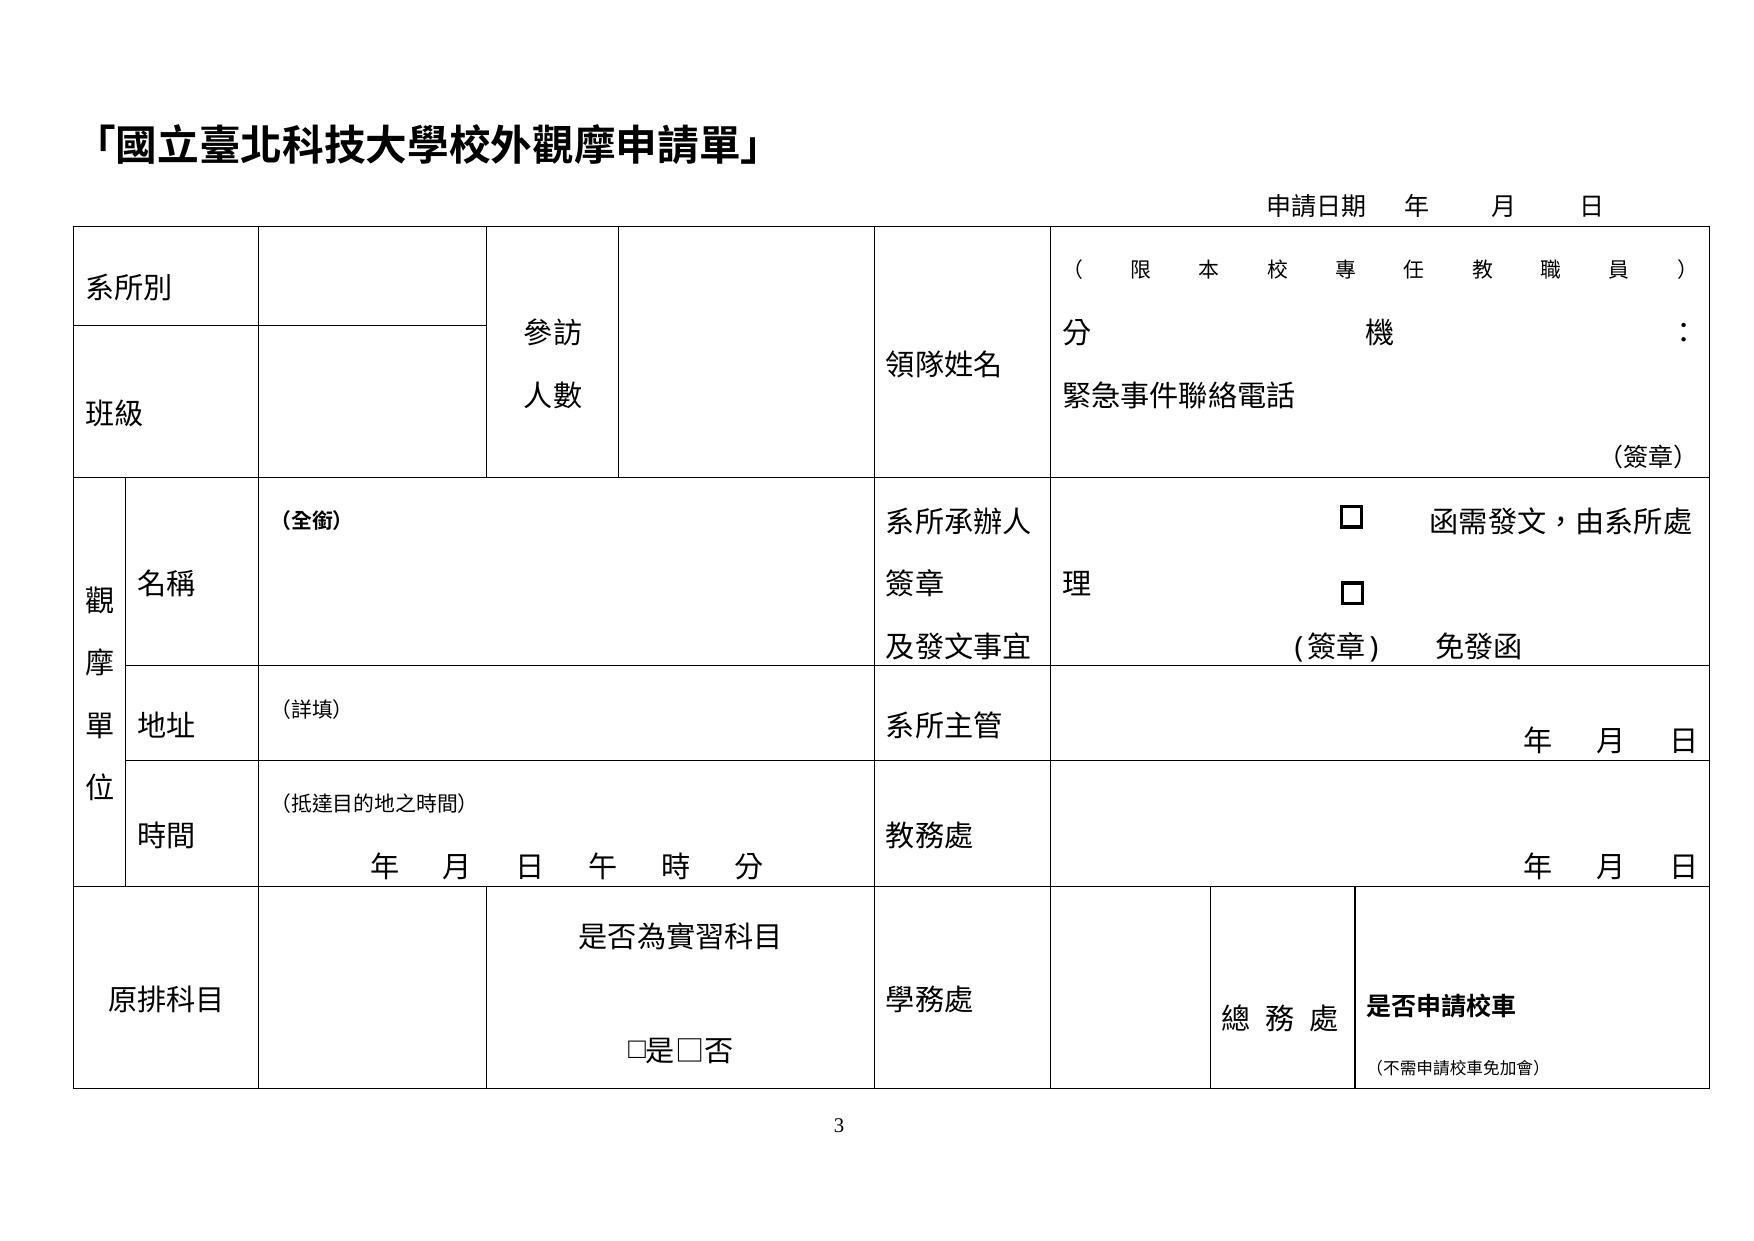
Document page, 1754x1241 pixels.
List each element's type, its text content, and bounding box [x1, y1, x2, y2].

table_cell 觀 摩 單 位 [74, 478, 125, 886]
table_cell 時間 [126, 761, 258, 886]
table_cell 原排科目 [74, 887, 258, 1088]
table_header （限本校專任教職員） 分機： 緊急事件聯絡電話 （簽章） [1051, 227, 1709, 477]
table_cell 學務處 [875, 887, 1050, 1088]
table_cell 班級 [74, 326, 258, 477]
table_cell （詳填） [259, 666, 874, 760]
table_cell 是否申請校車 （不需申請校車免加會） [1356, 887, 1709, 1088]
table_cell 教務處 [875, 761, 1050, 886]
table_header 領隊姓名 [875, 227, 1050, 477]
text 申請日期 年 月 日 [74, 163, 1604, 226]
table_cell （抵達目的地之時間） 年 月 日 午 時 分 [259, 761, 874, 886]
text 「國立臺北科技大學校外觀摩申請單」 [74, 101, 1604, 163]
table_cell 是否為實習科目 □是□否 [487, 887, 874, 1088]
table_cell 年 月 日 [1051, 761, 1709, 886]
table_header 參訪 人數 [487, 227, 618, 477]
table_cell 函需發文，由系所處理 (簽章) 免發函 [1051, 478, 1709, 665]
table_header [259, 227, 486, 325]
table_cell （全銜） [259, 478, 874, 665]
table_cell [1051, 887, 1210, 1088]
table_cell 地址 [126, 666, 258, 760]
table_header [619, 227, 874, 477]
table_cell 年 月 日 [1051, 666, 1709, 760]
table_cell 總 務 處 [1211, 887, 1354, 1088]
table_cell 系所承辦人 簽章 及發文事宜 [875, 478, 1050, 665]
table_cell [259, 887, 486, 1088]
table_cell 系所主管 [875, 666, 1050, 760]
table_cell 名稱 [126, 478, 258, 665]
table_cell [259, 326, 486, 477]
table_header 系所別 [74, 227, 258, 325]
